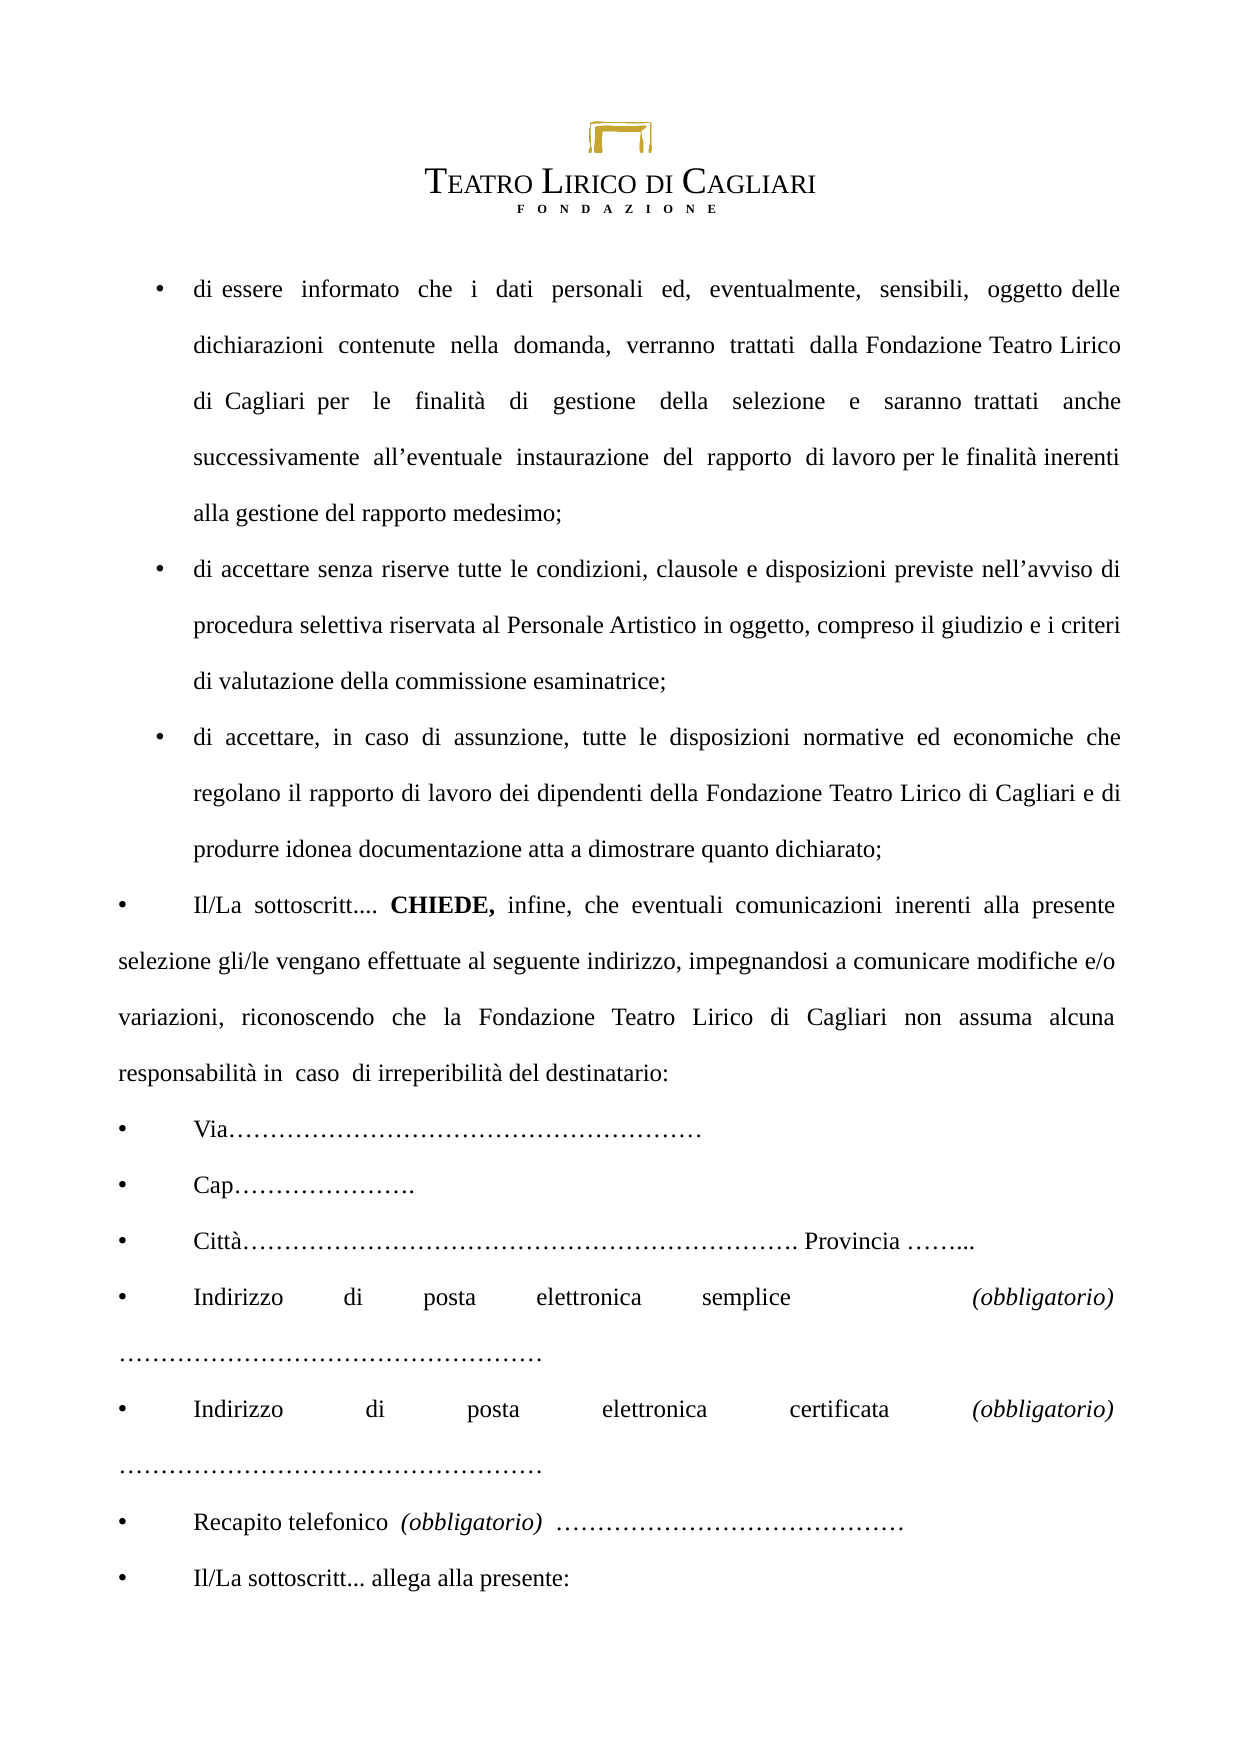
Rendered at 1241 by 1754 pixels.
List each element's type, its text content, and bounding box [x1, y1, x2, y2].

list Città…………………………………………………………. Provincia ……... [118, 1226, 1116, 1255]
list Cap…………………. [118, 1170, 1116, 1199]
list Indirizzo di posta elettronica certificata (obbligatorio) …………………………………………… [118, 1394, 1116, 1479]
picture [582, 119, 658, 157]
list Indirizzo di posta elettronica semplice (obbligatorio) …………………………………………… [118, 1282, 1116, 1367]
list Il/La sottoscritt... allega alla presente: [118, 1563, 1116, 1591]
list di accettare senza riserve tutte le condizioni, clausole e disposizioni previste nell’avviso di procedura selettiva riservata al Personale Artistico in oggetto, compreso il giudizio e i criteri di valutazione della commissione esaminatrice; [156, 554, 1122, 695]
list di essere informato che i dati personali ed, eventualmente, sensibili, oggetto delle dichiarazioni contenute nella domanda, verranno trattati dalla Fondazione Teatro Lirico di Cagliari per le finalità di gestione della selezione e saranno trattati anche successivamente all’eventuale instaurazione del rapporto di lavoro per le finalità inerenti alla gestione del rapporto medesimo; [156, 274, 1122, 527]
list Recapito telefonico (obbligatorio) …………………………………… [118, 1507, 1116, 1535]
list Il/La sottoscritt.... CHIEDE, infine, che eventuali comunicazioni inerenti alla presente selezione gli/le vengano effettuate al seguente indirizzo, impegnandosi a comunicare modifiche e/o variazioni, riconoscendo che la Fondazione Teatro Lirico di Cagliari non assuma alcuna responsabilità in caso di irreperibilità del destinatario: [118, 890, 1116, 1087]
list di accettare, in caso di assunzione, tutte le disposizioni normative ed economiche che regolano il rapporto di lavoro dei dipendenti della Fondazione Teatro Lirico di Cagliari e di produrre idonea documentazione atta a dimostrare quanto dichiarato; [156, 722, 1122, 863]
list Via………………………………………………… [118, 1114, 1116, 1143]
